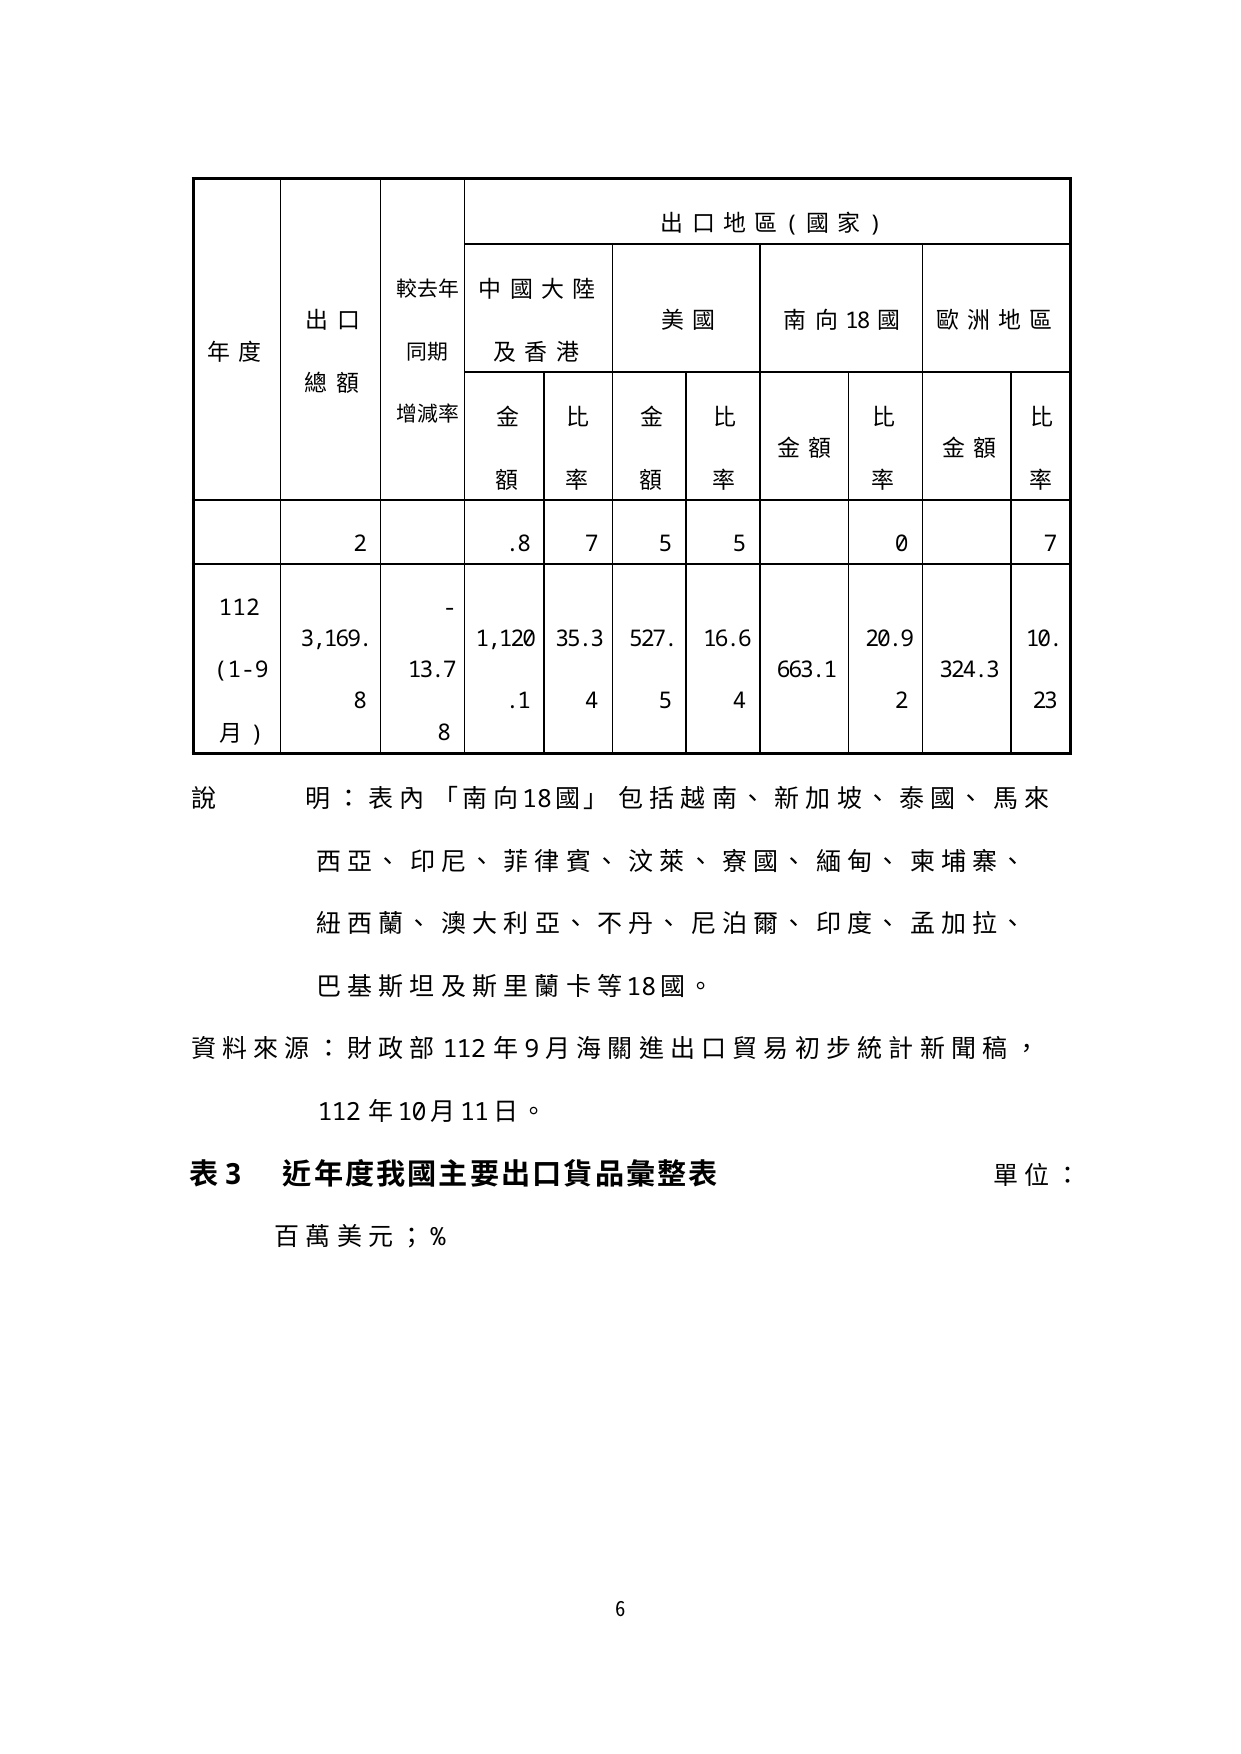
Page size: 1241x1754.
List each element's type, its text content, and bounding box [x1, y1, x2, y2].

table_cell 35.34 [545, 565, 612, 752]
table_cell -13.78 [381, 565, 464, 752]
table_cell 20.92 [849, 565, 922, 752]
table_cell 3,169.8 [281, 565, 380, 752]
text 表3 近年度我國主要出口貨品彙整表 單位：百萬美元；% [179, 1130, 1063, 1255]
table_cell 324.3 [923, 565, 1010, 752]
table_cell [761, 501, 848, 563]
text 說 明：表內「南向18國」包括越南、新加坡、泰國、馬來西亞、印尼、菲律賓、汶萊、寮國、緬甸、柬埔寨、紐西蘭、澳大利亞、不丹、尼泊爾、印度、孟加拉、巴基斯坦及斯里蘭卡等18國。 [183, 755, 1057, 1005]
table_header 年度 [195, 180, 280, 499]
table_cell [381, 501, 464, 563]
table_cell 比率 [545, 373, 612, 499]
table_cell 5 [687, 501, 759, 563]
table_cell 金額 [613, 373, 685, 499]
text 資料來源：財政部112年9月海關進出口貿易初步統計新聞稿，112年10月11日。 [183, 1005, 1057, 1130]
table_cell 10.23 [1012, 565, 1069, 752]
table_header 出口總額 [281, 180, 380, 499]
table_cell .8 [465, 501, 543, 563]
table_header 出口地區(國家) [465, 180, 1069, 243]
table_cell 663.1 [761, 565, 848, 752]
table_cell 歐洲地區 [923, 245, 1069, 371]
table_cell 比率 [849, 373, 922, 499]
table_cell 中國大陸及香港 [465, 245, 612, 371]
table_cell 16.64 [687, 565, 759, 752]
table_cell [195, 501, 280, 563]
table_cell 金額 [761, 373, 848, 499]
table_cell 0 [849, 501, 922, 563]
table_cell 比率 [687, 373, 759, 499]
table_cell 7 [545, 501, 612, 563]
table_cell 金額 [923, 373, 1010, 499]
table_cell 2 [281, 501, 380, 563]
table_cell 527.5 [613, 565, 685, 752]
table_cell 美國 [613, 245, 759, 371]
table_cell 金額 [465, 373, 543, 499]
table_cell 南向18國 [761, 245, 922, 371]
table_cell 比率 [1012, 373, 1069, 499]
table_cell 112 (1-9月) [195, 565, 280, 752]
table_cell [923, 501, 1010, 563]
table_cell 5 [613, 501, 685, 563]
table_header 較去年同期 增減率 [381, 180, 464, 499]
table_cell 1,120.1 [465, 565, 543, 752]
table_cell 7 [1012, 501, 1069, 563]
